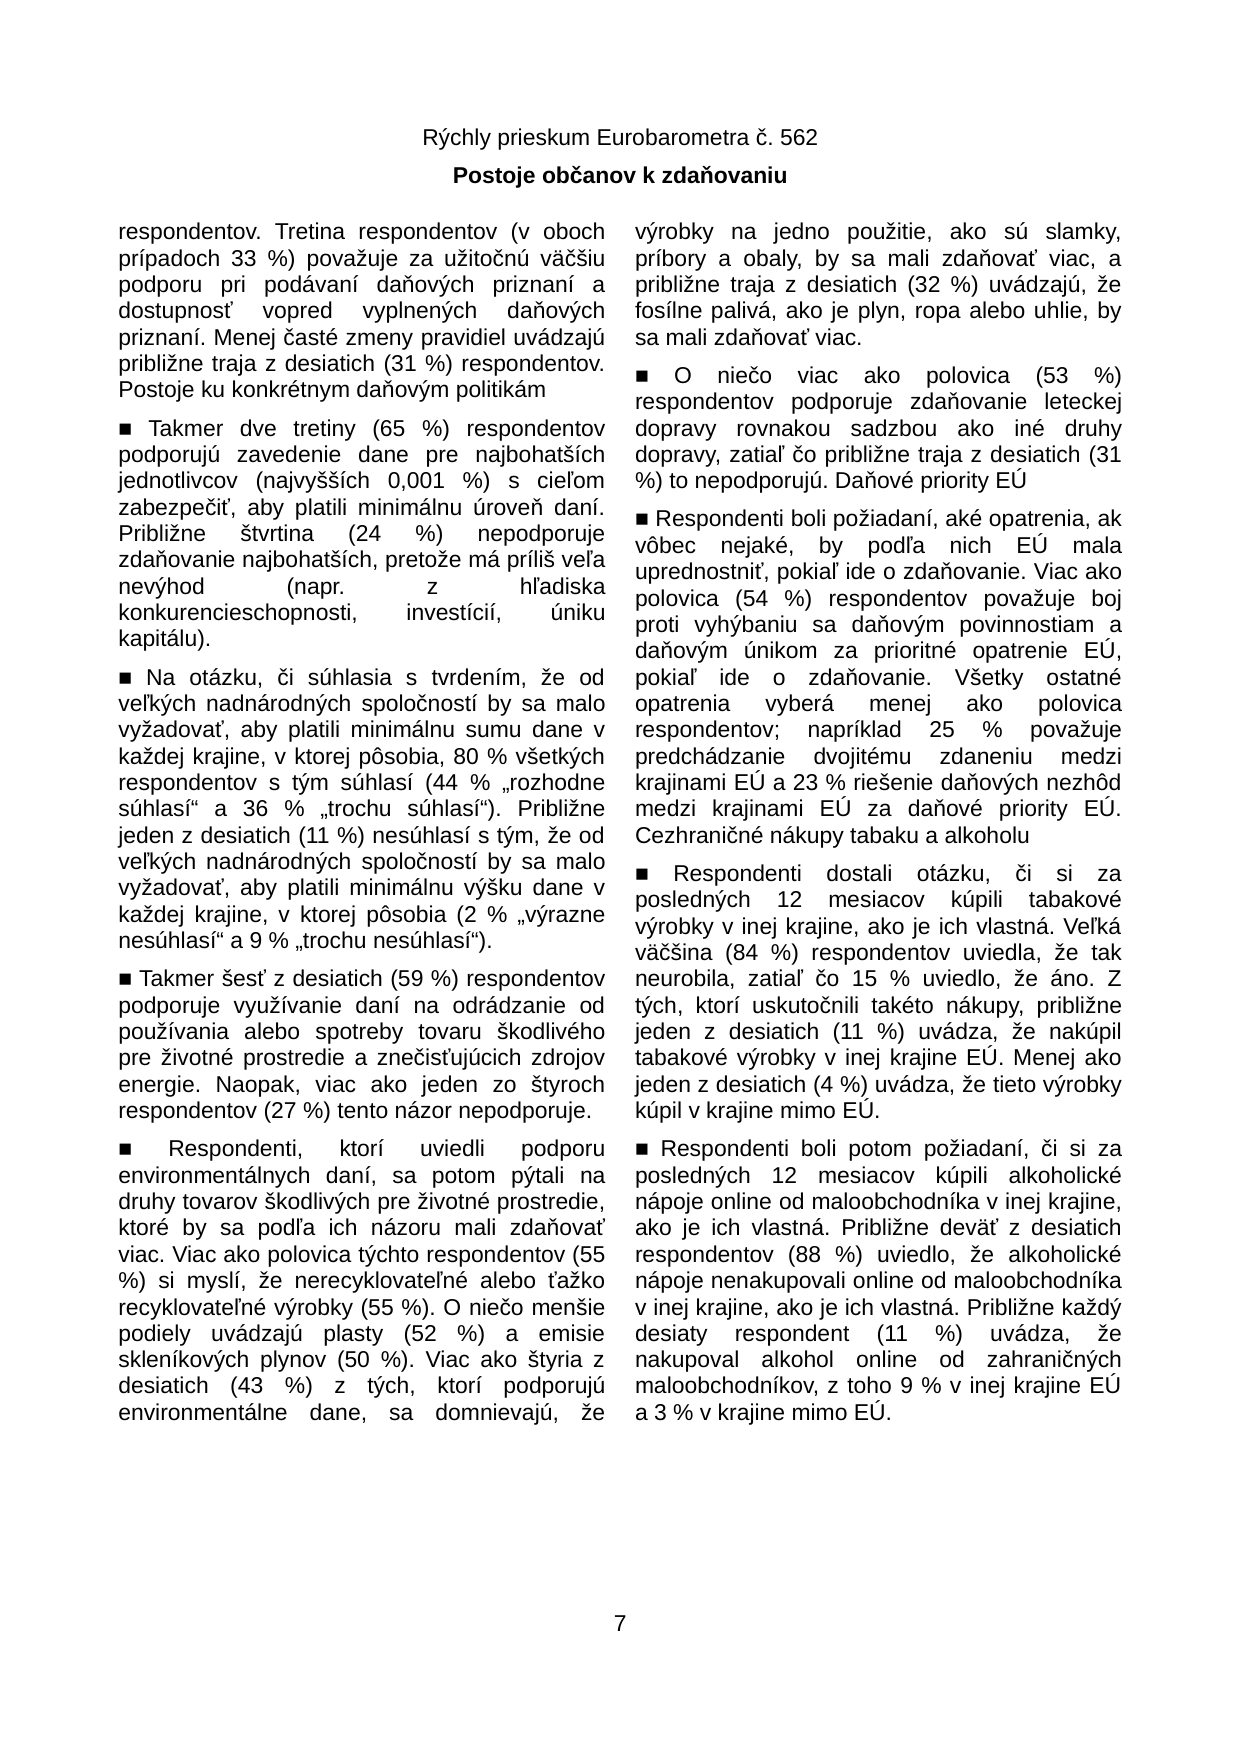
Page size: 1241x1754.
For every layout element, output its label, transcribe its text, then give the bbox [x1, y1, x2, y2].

text ■ Respondenti boli potom požiadaní, či si za posledných 12 mesiacov kúpili alkoholické nápoje online od maloobchodníka v inej krajine, ako je ich vlastná. Približne deväť z desiatich respondentov (88 %) uviedlo, že alkoholické nápoje nenakupovali online od maloobchodníka v inej krajine, ako je ich vlastná. Približne každý desiaty respondent (11 %) uvádza, že nakupoval alkohol online od zahraničných maloobchodníkov, z toho 9 % v inej krajine EÚ a 3 % v krajine mimo EÚ. [635, 1135, 1122, 1425]
text respondentov. Tretina respondentov (v oboch prípadoch 33 %) považuje za užitočnú väčšiu podporu pri podávaní daňových priznaní a dostupnosť vopred vyplnených daňových priznaní. Menej časté zmeny pravidiel uvádzajú približne traja z desiatich (31 %) respondentov. Postoje ku konkrétnym daňovým politikám [118, 218, 605, 403]
text ■ Respondenti, ktorí uviedli podporu environmentálnych daní, sa potom pýtali na druhy tovarov škodlivých pre životné prostredie, ktoré by sa podľa ich názoru mali zdaňovať viac. Viac ako polovica týchto respondentov (55 %) si myslí, že nerecyklovateľné alebo ťažko recyklovateľné výrobky (55 %). O niečo menšie podiely uvádzajú plasty (52 %) a emisie skleníkových plynov (50 %). Viac ako štyria z desiatich (43 %) z tých, ktorí podporujú environmentálne dane, sa domnievajú, že [118, 1135, 605, 1425]
text výrobky na jedno použitie, ako sú slamky, príbory a obaly, by sa mali zdaňovať viac, a približne traja z desiatich (32 %) uvádzajú, že fosílne palivá, ako je plyn, ropa alebo uhlie, by sa mali zdaňovať viac. [635, 218, 1122, 350]
text ■ Respondenti dostali otázku, či si za posledných 12 mesiacov kúpili tabakové výrobky v inej krajine, ako je ich vlastná. Veľká väčšina (84 %) respondentov uviedla, že tak neurobila, zatiaľ čo 15 % uviedlo, že áno. Z tých, ktorí uskutočnili takéto nákupy, približne jeden z desiatich (11 %) uvádza, že nakúpil tabakové výrobky v inej krajine EÚ. Menej ako jeden z desiatich (4 %) uvádza, že tieto výrobky kúpil v krajine mimo EÚ. [635, 860, 1122, 1123]
text ■ Takmer šesť z desiatich (59 %) respondentov podporuje využívanie daní na odrádzanie od používania alebo spotreby tovaru škodlivého pre životné prostredie a znečisťujúcich zdrojov energie. Naopak, viac ako jeden zo štyroch respondentov (27 %) tento názor nepodporuje. [118, 965, 605, 1123]
text ■ O niečo viac ako polovica (53 %) respondentov podporuje zdaňovanie leteckej dopravy rovnakou sadzbou ako iné druhy dopravy, zatiaľ čo približne traja z desiatich (31 %) to nepodporujú. Daňové priority EÚ [635, 362, 1122, 493]
text ■ Takmer dve tretiny (65 %) respondentov podporujú zavedenie dane pre najbohatších jednotlivcov (najvyšších 0,001 %) s cieľom zabezpečiť, aby platili minimálnu úroveň daní. Približne štvrtina (24 %) nepodporuje zdaňovanie najbohatších, pretože má príliš veľa nevýhod (napr. z hľadiska konkurencieschopnosti, investícií, úniku kapitálu). [118, 414, 605, 652]
text ■ Na otázku, či súhlasia s tvrdením, že od veľkých nadnárodných spoločností by sa malo vyžadovať, aby platili minimálnu sumu dane v každej krajine, v ktorej pôsobia, 80 % všetkých respondentov s tým súhlasí (44 % „rozhodne súhlasí“ a 36 % „trochu súhlasí“). Približne jeden z desiatich (11 %) nesúhlasí s tým, že od veľkých nadnárodných spoločností by sa malo vyžadovať, aby platili minimálnu výšku dane v každej krajine, v ktorej pôsobia (2 % „výrazne nesúhlasí“ a 9 % „trochu nesúhlasí“). [118, 663, 605, 953]
text ■ Respondenti boli požiadaní, aké opatrenia, ak vôbec nejaké, by podľa nich EÚ mala uprednostniť, pokiaľ ide o zdaňovanie. Viac ako polovica (54 %) respondentov považuje boj proti vyhýbaniu sa daňovým povinnostiam a daňovým únikom za prioritné opatrenie EÚ, pokiaľ ide o zdaňovanie. Všetky ostatné opatrenia vyberá menej ako polovica respondentov; napríklad 25 % považuje predchádzanie dvojitému zdaneniu medzi krajinami EÚ a 23 % riešenie daňových nezhôd medzi krajinami EÚ za daňové priority EÚ. Cezhraničné nákupy tabaku a alkoholu [635, 505, 1122, 848]
